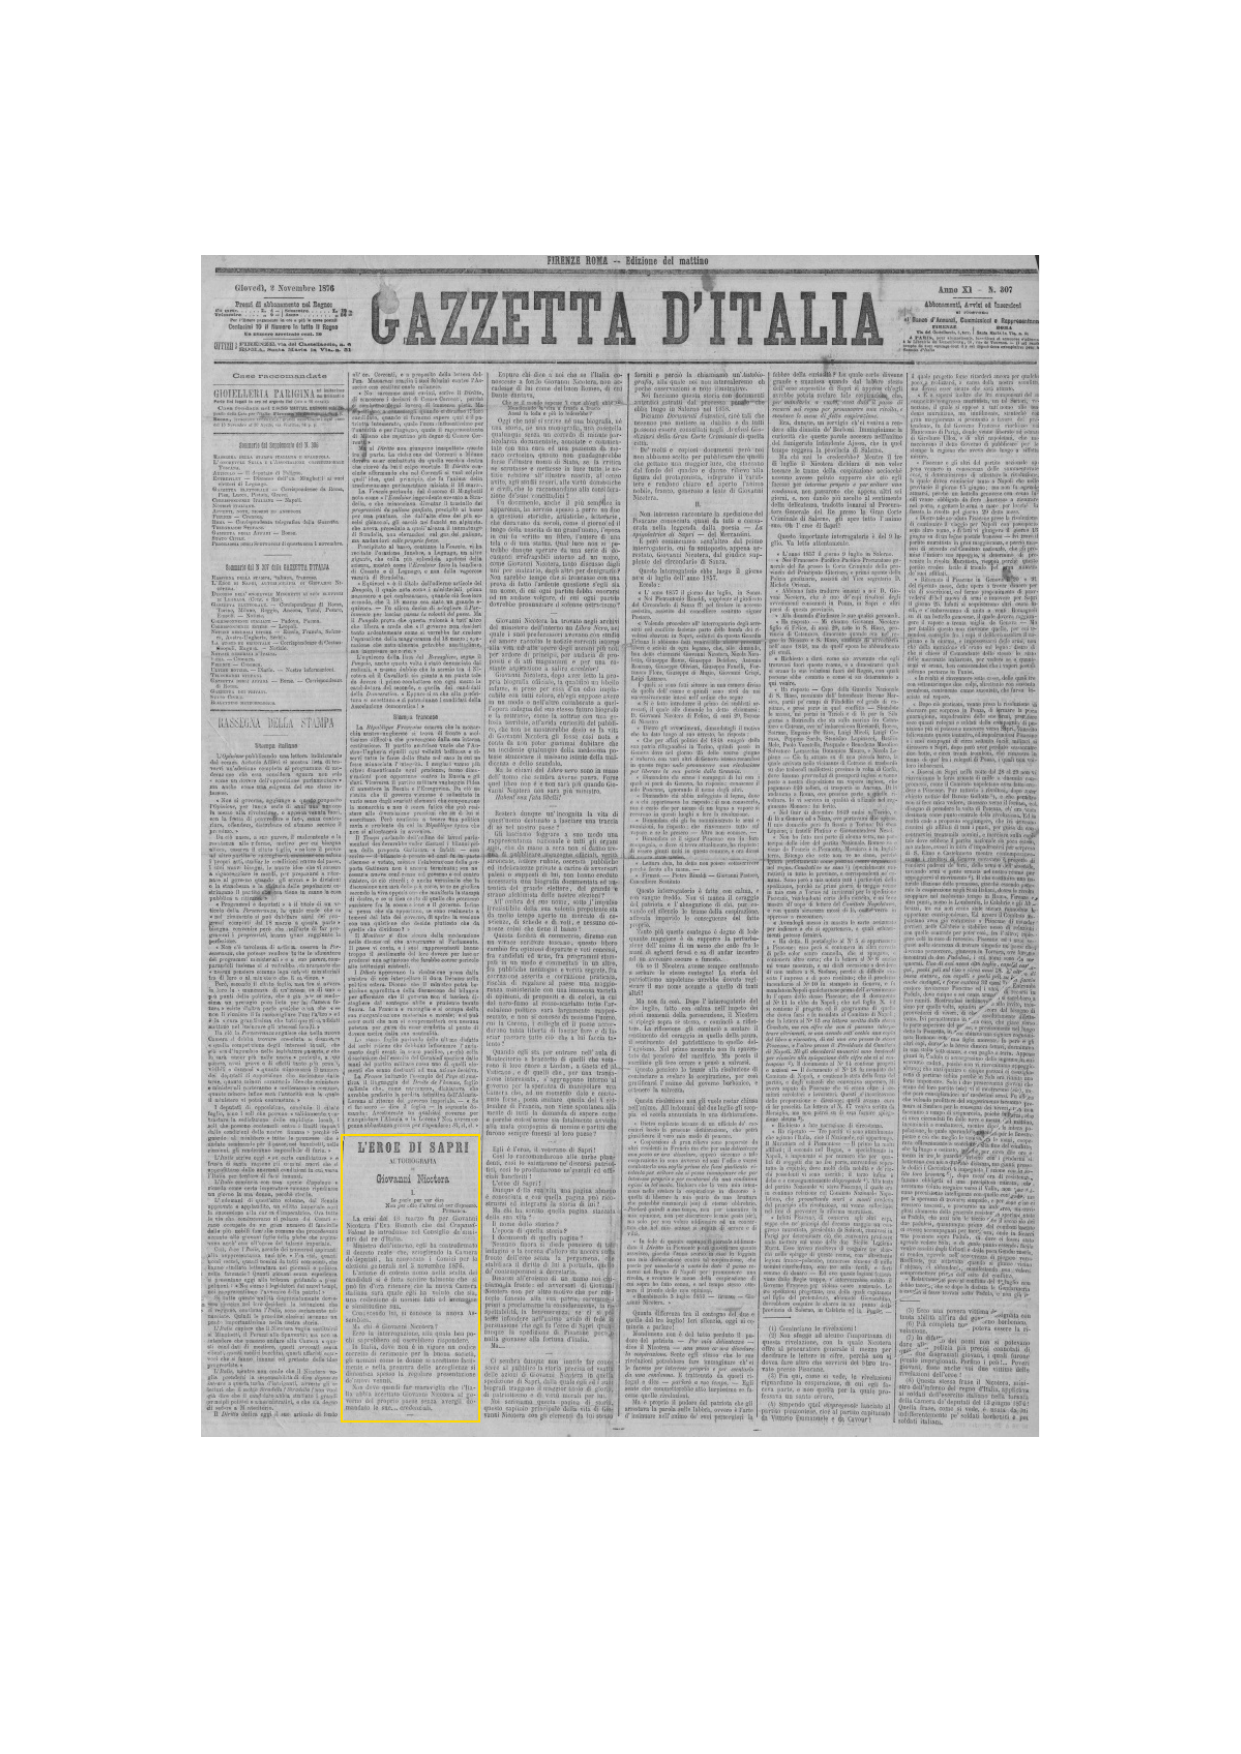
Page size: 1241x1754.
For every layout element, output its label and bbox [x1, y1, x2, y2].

picture [201, 255, 1040, 1437]
table_header [148, 250, 1093, 1571]
